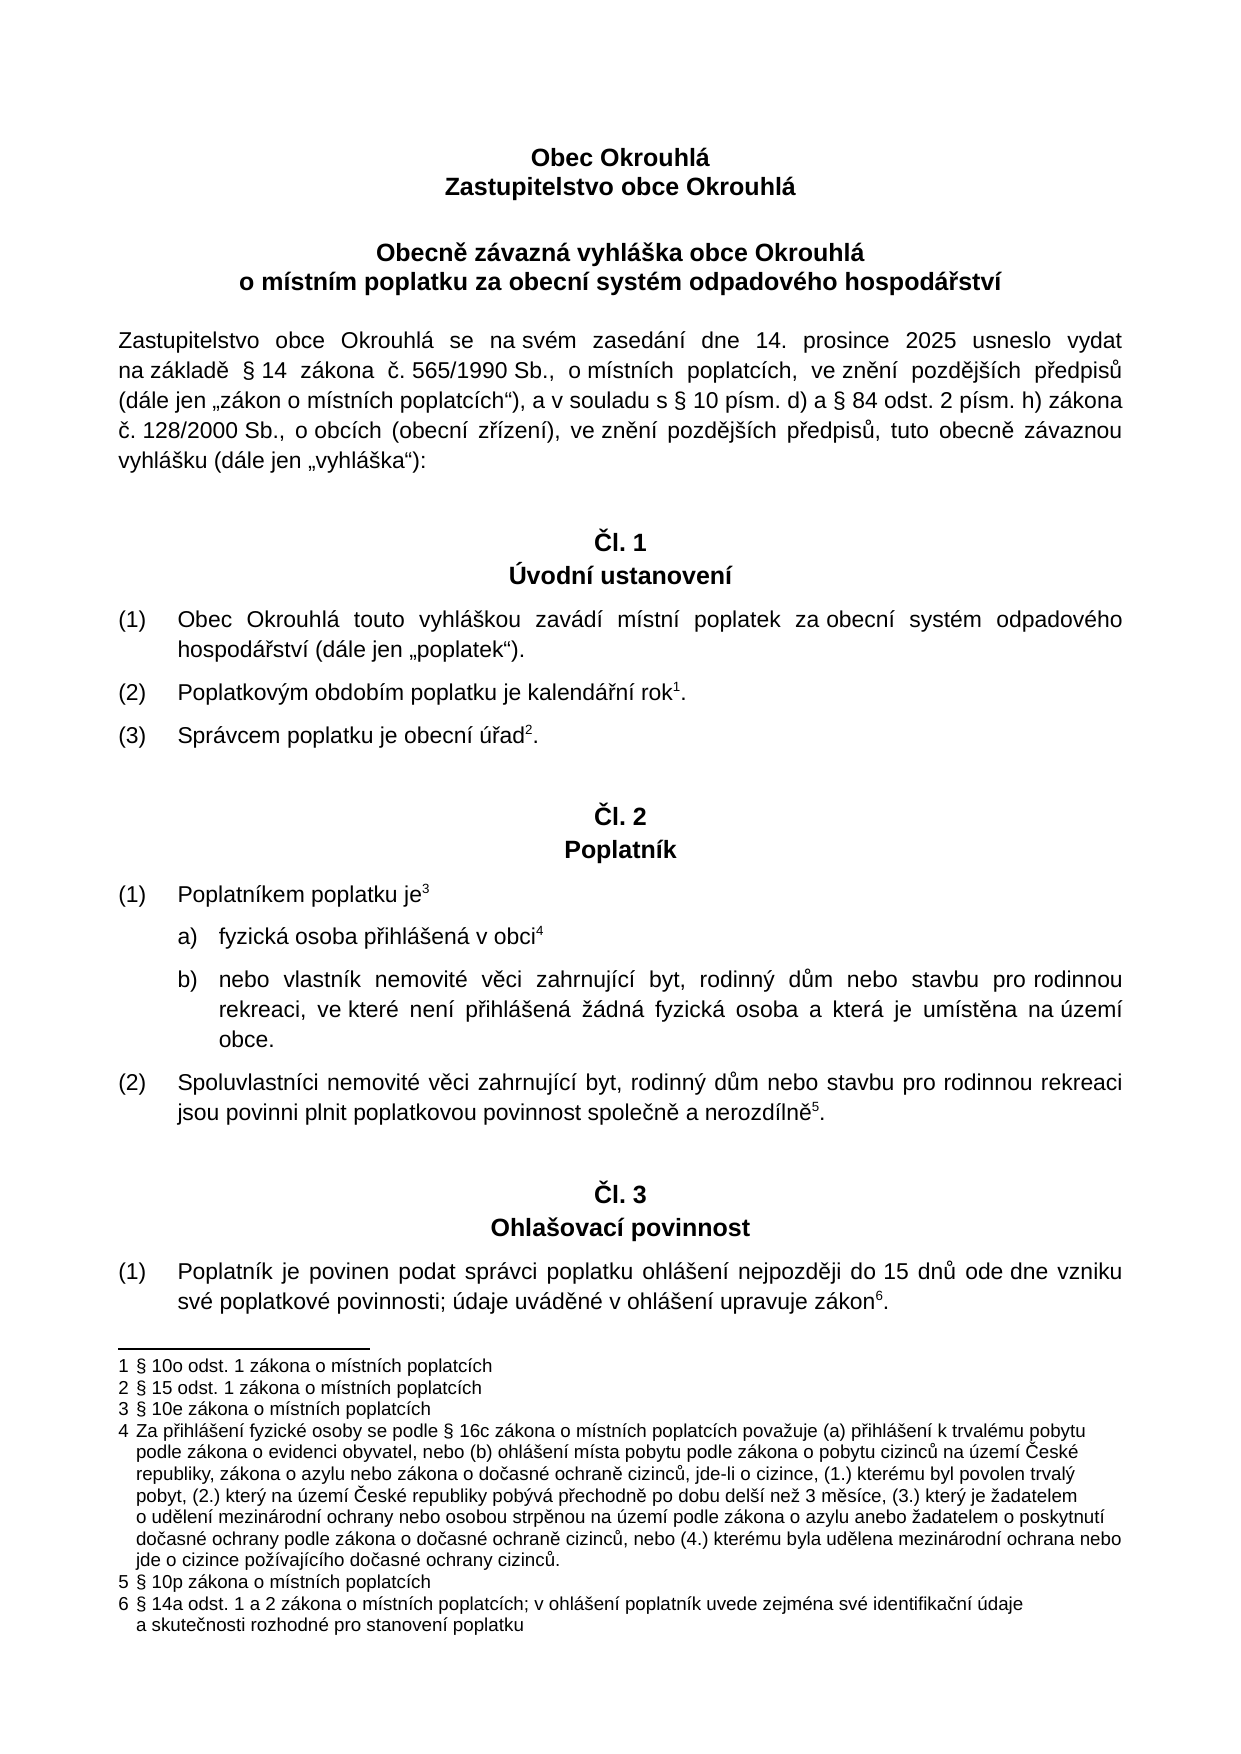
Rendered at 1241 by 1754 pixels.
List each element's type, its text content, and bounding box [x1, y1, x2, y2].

subtitle Čl. 2 Poplatník [118, 802, 1122, 864]
list § 10e zákona o místních poplatcích [118, 1398, 1122, 1420]
subtitle Čl. 3 Ohlašovací povinnost [118, 1179, 1122, 1241]
list § 14a odst. 1 a 2 zákona o místních poplatcích; v ohlášení poplatník uvede zejména své identifikační údaje a skutečnosti rozhodné pro stanovení poplatku [118, 1592, 1122, 1635]
list Poplatkovým obdobím poplatku je kalendářní rok. [118, 679, 1122, 706]
list Obec Okrouhlá touto vyhláškou zavádí místní poplatek za obecní systém odpadového hospodářství (dále jen „poplatek“). [118, 606, 1122, 663]
subtitle Čl. 1 Úvodní ustanovení [118, 528, 1122, 589]
text Zastupitelstvo obce Okrouhlá se na svém zasedání dne 14. prosince 2025 usneslo vydat na základě § 14 zákona č. 565/1990 Sb., o místních poplatcích, ve znění pozdějších předpisů (dále jen „zákon o místních poplatcích“), a v souladu s § 10 písm. d) a § 84 odst. 2 písm. h) zákona č. 128/2000 Sb., o obcích (obecní zřízení), ve znění pozdějších předpisů, tuto obecně závaznou vyhlášku (dále jen „vyhláška“): [118, 327, 1122, 474]
title Obec Okrouhlá Zastupitelstvo obce Okrouhlá [118, 143, 1122, 201]
list Spoluvlastníci nemovité věci zahrnující byt, rodinný dům nebo stavbu pro rodinnou rekreaci jsou povinni plnit poplatkovou povinnost společně a nerozdílně. [118, 1069, 1122, 1126]
list § 10o odst. 1 zákona o místních poplatcích [118, 1355, 1122, 1377]
list Poplatník je povinen podat správci poplatku ohlášení nejpozději do 15 dnů ode dne vzniku své poplatkové povinnosti; údaje uváděné v ohlášení upravuje zákon. [118, 1258, 1122, 1315]
list Správcem poplatku je obecní úřad. [118, 722, 1122, 748]
list § 10p zákona o místních poplatcích [118, 1571, 1122, 1592]
list fyzická osoba přihlášená v obci [177, 923, 1122, 950]
list Za přihlášení fyzické osoby se podle § 16c zákona o místních poplatcích považuje (a) přihlášení k trvalému pobytu podle zákona o evidenci obyvatel, nebo (b) ohlášení místa pobytu podle zákona o pobytu cizinců na území České republiky, zákona o azylu nebo zákona o dočasné ochraně cizinců, jde-li o cizince, (1.) kterému byl povolen trvalý pobyt, (2.) který na území České republiky pobývá přechodně po dobu delší než 3 měsíce, (3.) který je žadatelem o udělení mezinárodní ochrany nebo osobou strpěnou na území podle zákona o azylu anebo žadatelem o poskytnutí dočasné ochrany podle zákona o dočasné ochraně cizinců, nebo (4.) kterému byla udělena mezinárodní ochrana nebo jde o cizince požívajícího dočasné ochrany cizinců. [118, 1420, 1122, 1571]
subtitle Obecně závazná vyhláška obce Okrouhlá o místním poplatku za obecní systém odpadového hospodářství [118, 238, 1122, 295]
list Poplatníkem poplatku je [118, 881, 1122, 907]
list § 15 odst. 1 zákona o místních poplatcích [118, 1377, 1122, 1398]
list nebo vlastník nemovité věci zahrnující byt, rodinný dům nebo stavbu pro rodinnou rekreaci, ve které není přihlášená žádná fyzická osoba a která je umístěna na území obce. [177, 966, 1122, 1053]
